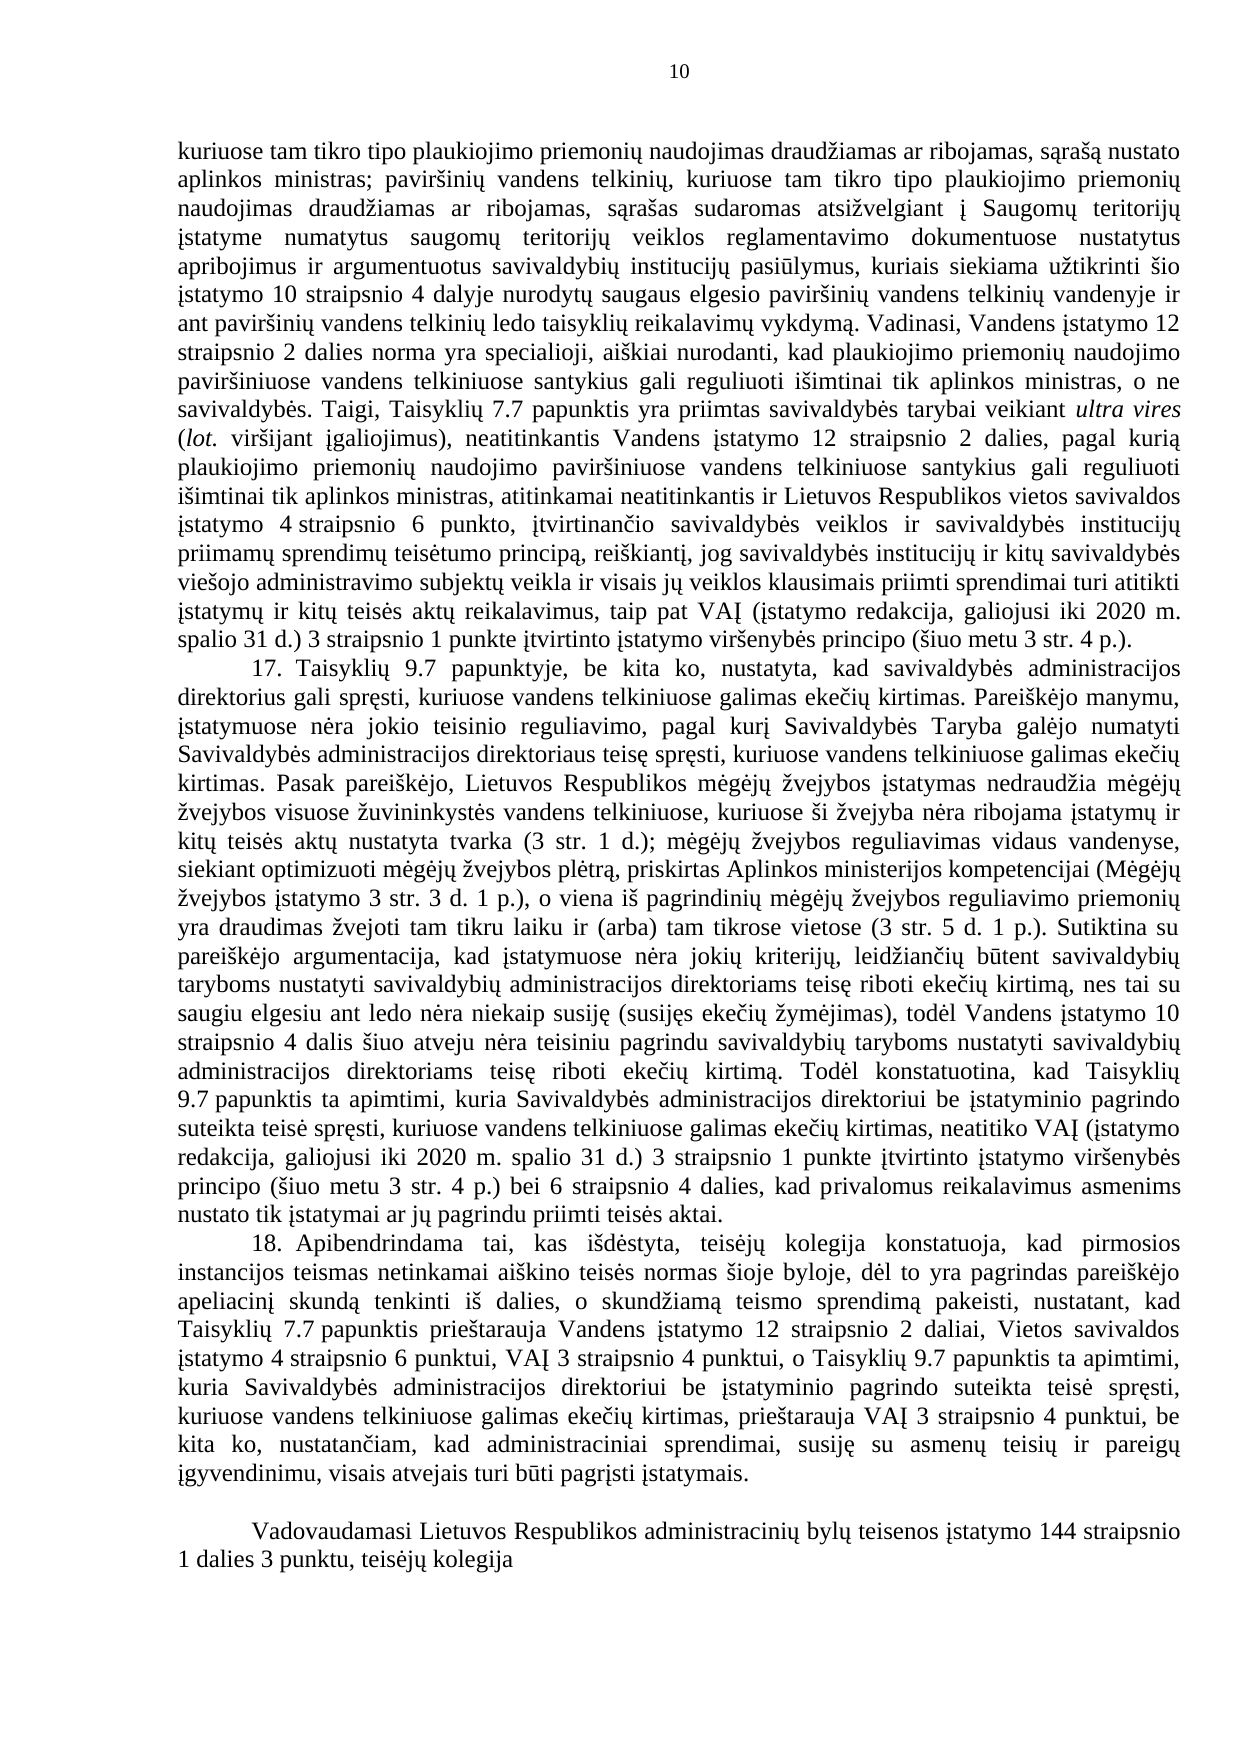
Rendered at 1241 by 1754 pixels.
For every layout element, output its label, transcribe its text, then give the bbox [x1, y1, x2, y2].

text 17. Taisyklių 9.7 papunktyje, be kita ko, nustatyta, kad savivaldybės administracijos direktorius gali spręsti, kuriuose vandens telkiniuose galimas ekečių kirtimas. Pareiškėjo manymu, įstatymuose nėra jokio teisinio reguliavimo, pagal kurį Savivaldybės Taryba galėjo numatyti Savivaldybės administracijos direktoriaus teisę spręsti, kuriuose vandens telkiniuose galimas ekečių kirtimas. Pasak pareiškėjo, Lietuvos Respublikos mėgėjų žvejybos įstatymas nedraudžia mėgėjų žvejybos visuose žuvininkystės vandens telkiniuose, kuriuose ši žvejyba nėra ribojama įstatymų ir kitų teisės aktų nustatyta tvarka (3 str. 1 d.); mėgėjų žvejybos reguliavimas vidaus vandenyse, siekiant optimizuoti mėgėjų žvejybos plėtrą, priskirtas Aplinkos ministerijos kompetencijai (Mėgėjų žvejybos įstatymo 3 str. 3 d. 1 p.), o viena iš pagrindinių mėgėjų žvejybos reguliavimo priemonių yra draudimas žvejoti tam tikru laiku ir (arba) tam tikrose vietose (3 str. 5 d. 1 p.). Sutiktina su pareiškėjo argumentacija, kad įstatymuose nėra jokių kriterijų, leidžiančių būtent savivaldybių taryboms nustatyti savivaldybių administracijos direktoriams teisę riboti ekečių kirtimą, nes tai su saugiu elgesiu ant ledo nėra niekaip susiję (susijęs ekečių žymėjimas), todėl Vandens įstatymo 10 straipsnio 4 dalis šiuo atveju nėra teisiniu pagrindu savivaldybių taryboms nustatyti savivaldybių administracijos direktoriams teisę riboti ekečių kirtimą. Todėl konstatuotina, kad Taisyklių 9.7 papunktis ta apimtimi, kuria Savivaldybės administracijos direktoriui be įstatyminio pagrindo suteikta teisė spręsti, kuriuose vandens telkiniuose galimas ekečių kirtimas, neatitiko VAĮ (įstatymo redakcija, galiojusi iki 2020 m. spalio 31 d.) 3 straipsnio 1 punkte įtvirtinto įstatymo viršenybės principo (šiuo metu 3 str. 4 p.) bei 6 straipsnio 4 dalies, kad privalomus reikalavimus asmenims nustato tik įstatymai ar jų pagrindu priimti teisės aktai. [177, 653, 1181, 1228]
text 18. Apibendrindama tai, kas išdėstyta, teisėjų kolegija konstatuoja, kad pirmosios instancijos teismas netinkamai aiškino teisės normas šioje byloje, dėl to yra pagrindas pareiškėjo apeliacinį skundą tenkinti iš dalies, o skundžiamą teismo sprendimą pakeisti, nustatant, kad Taisyklių 7.7 papunktis prieštarauja Vandens įstatymo 12 straipsnio 2 daliai, Vietos savivaldos įstatymo 4 straipsnio 6 punktui, VAĮ 3 straipsnio 4 punktui, o Taisyklių 9.7 papunktis ta apimtimi, kuria Savivaldybės administracijos direktoriui be įstatyminio pagrindo suteikta teisė spręsti, kuriuose vandens telkiniuose galimas ekečių kirtimas, prieštarauja VAĮ 3 straipsnio 4 punktui, be kita ko, nustatančiam, kad administraciniai sprendimai, susiję su asmenų teisių ir pareigų įgyvendinimu, visais atvejais turi būti pagrįsti įstatymais. [177, 1228, 1181, 1487]
text Vadovaudamasi Lietuvos Respublikos administracinių bylų teisenos įstatymo 144 straipsnio 1 dalies 3 punktu, teisėjų kolegija [177, 1516, 1181, 1573]
text kuriuose tam tikro tipo plaukiojimo priemonių naudojimas draudžiamas ar ribojamas, sąrašą nustato aplinkos ministras; paviršinių vandens telkinių, kuriuose tam tikro tipo plaukiojimo priemonių naudojimas draudžiamas ar ribojamas, sąrašas sudaromas atsižvelgiant į Saugomų teritorijų įstatyme numatytus saugomų teritorijų veiklos reglamentavimo dokumentuose nustatytus apribojimus ir argumentuotus savivaldybių institucijų pasiūlymus, kuriais siekiama užtikrinti šio įstatymo 10 straipsnio 4 dalyje nurodytų saugaus elgesio paviršinių vandens telkinių vandenyje ir ant paviršinių vandens telkinių ledo taisyklių reikalavimų vykdymą. Vadinasi, Vandens įstatymo 12 straipsnio 2 dalies norma yra specialioji, aiškiai nurodanti, kad plaukiojimo priemonių naudojimo paviršiniuose vandens telkiniuose santykius gali reguliuoti išimtinai tik aplinkos ministras, o ne savivaldybės. Taigi, Taisyklių 7.7 papunktis yra priimtas savivaldybės tarybai veikiant ultra vires (lot. viršijant įgaliojimus), neatitinkantis Vandens įstatymo 12 straipsnio 2 dalies, pagal kurią plaukiojimo priemonių naudojimo paviršiniuose vandens telkiniuose santykius gali reguliuoti išimtinai tik aplinkos ministras, atitinkamai neatitinkantis ir Lietuvos Respublikos vietos savivaldos įstatymo 4 straipsnio 6 punkto, įtvirtinančio savivaldybės veiklos ir savivaldybės institucijų priimamų sprendimų teisėtumo principą, reiškiantį, jog savivaldybės institucijų ir kitų savivaldybės viešojo administravimo subjektų veikla ir visais jų veiklos klausimais priimti sprendimai turi atitikti įstatymų ir kitų teisės aktų reikalavimus, taip pat VAĮ (įstatymo redakcija, galiojusi iki 2020 m. spalio 31 d.) 3 straipsnio 1 punkte įtvirtinto įstatymo viršenybės principo (šiuo metu 3 str. 4 p.). [177, 136, 1181, 653]
